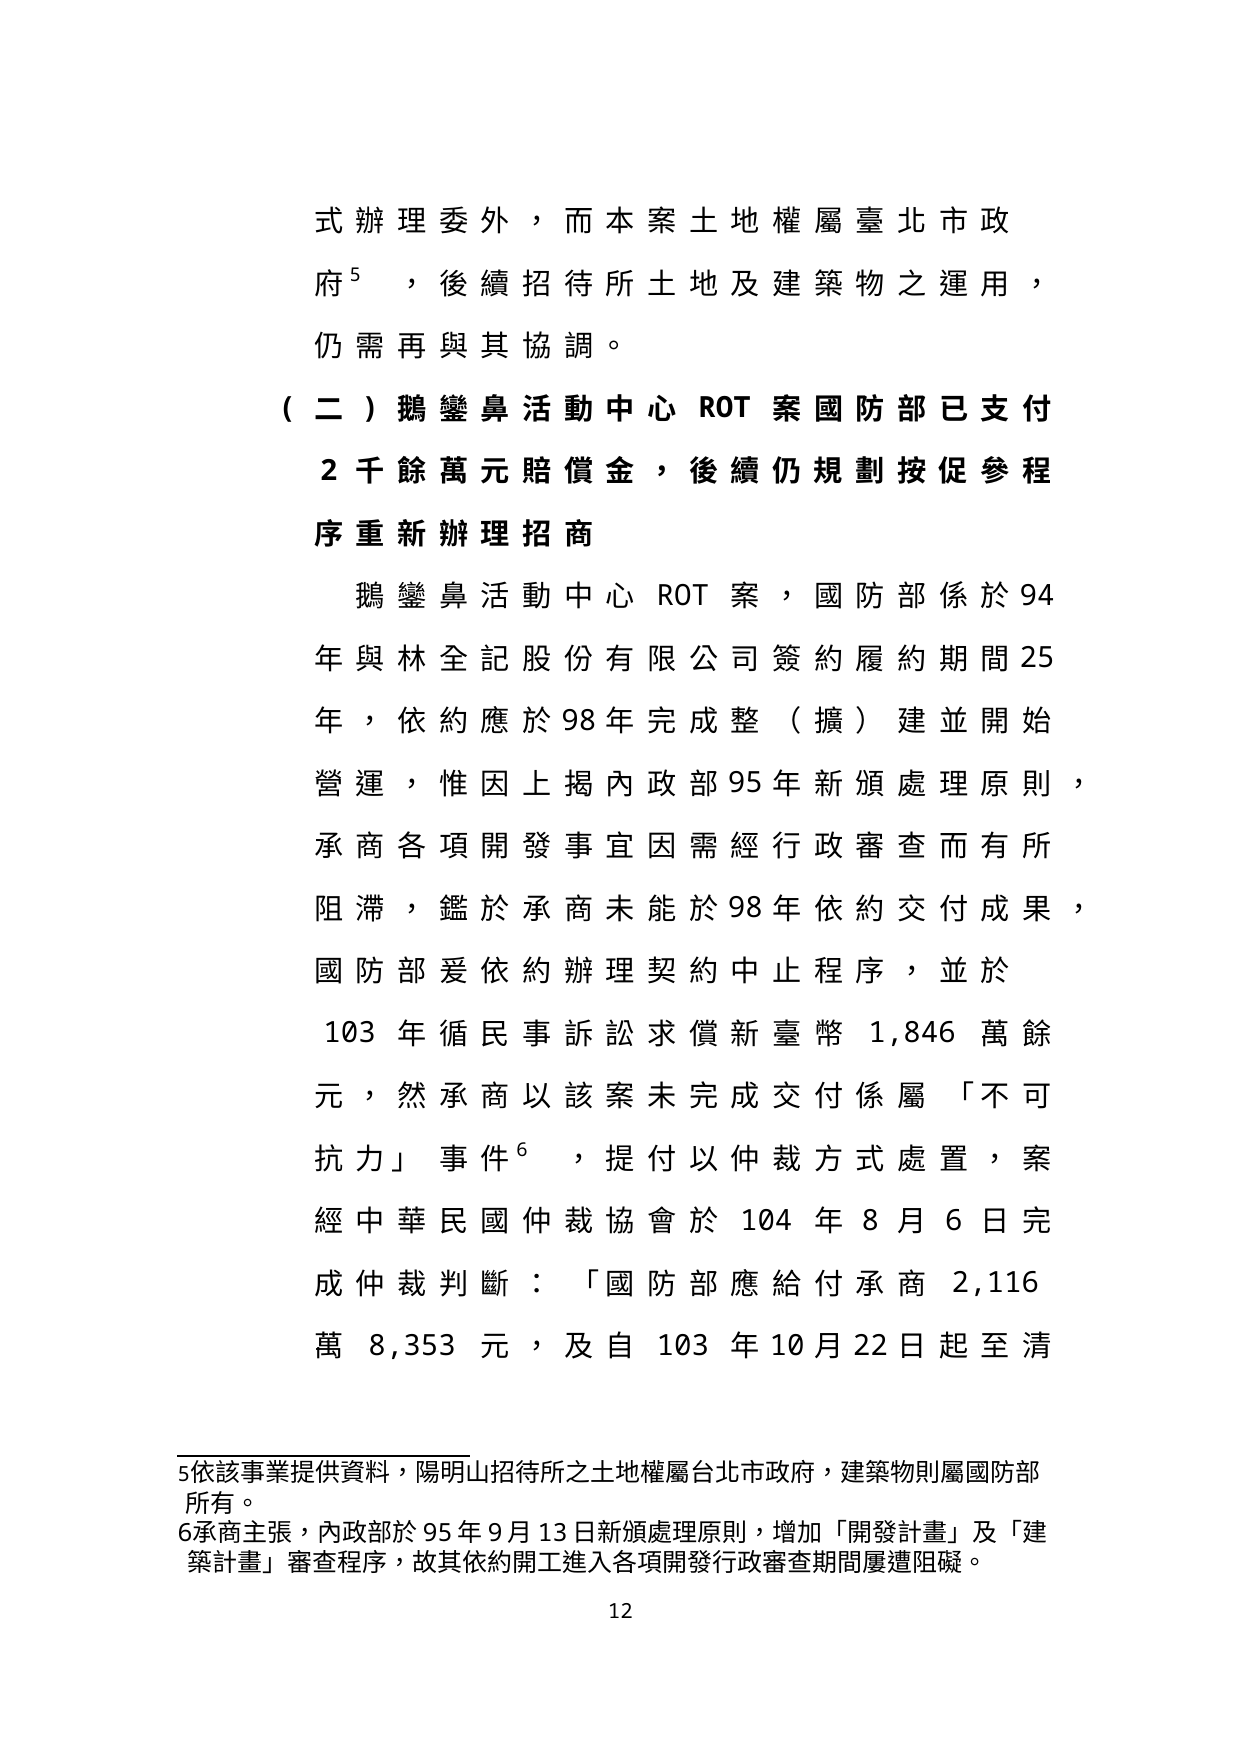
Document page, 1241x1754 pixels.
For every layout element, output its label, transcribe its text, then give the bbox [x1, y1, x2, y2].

text 依該事業提供資料，陽明山招待所之土地權屬台北市政府，建築物則屬國防部所有。 [177, 1456, 1063, 1518]
text 鵝鑾鼻活動中心ROT案，國防部係於94年與林全記股份有限公司簽約履約期間25年，依約應於98年完成整（擴）建並開始營運，惟因上揭內政部95年新頒處理原則，承商各項開發事宜因需經行政審查而有所阻滯，鑑於承商未能於98年依約交付成果，國防部爰依約辦理契約中止程序，並於103年循民事訴訟求償新臺幣1,846萬餘元，然承商以該案未完成交付係屬「不可抗力」事件，提付以仲裁方式處置，案經中華民國仲裁協會於104年8月6日完成仲裁判斷：「國防部應給付承商2,116萬8,353元，及自103年10月22日起至清償日止，按年息5%計算之利息。…。」屏東地方法院亦於105年11月判決仲裁程序無誤，國防部爰於106年3月依仲裁結果給付相關費用。依國防部說明，本案用地類別屬「國家公園乙種旅館用地」，依法可對外經營旅館，後續仍將規劃採ROT促參經營方式辦理。 [271, 552, 1058, 1365]
text (二)鵝鑾鼻活動中心ROT案國防部已支付2千餘萬元賠償金，後續仍規劃按促參程序重新辦理招商 [242, 365, 1058, 552]
text 式辦理委外，而本案土地權屬臺北市政府，後續招待所土地及建築物之運用，仍需再與其協調。 [271, 177, 1058, 365]
text 承商主張，內政部於95年9月13日新頒處理原則，增加「開發計畫」及「建築計畫」審查程序，故其依約開工進入各項開發行政審查期間屢遭阻礙。 [177, 1518, 1063, 1577]
